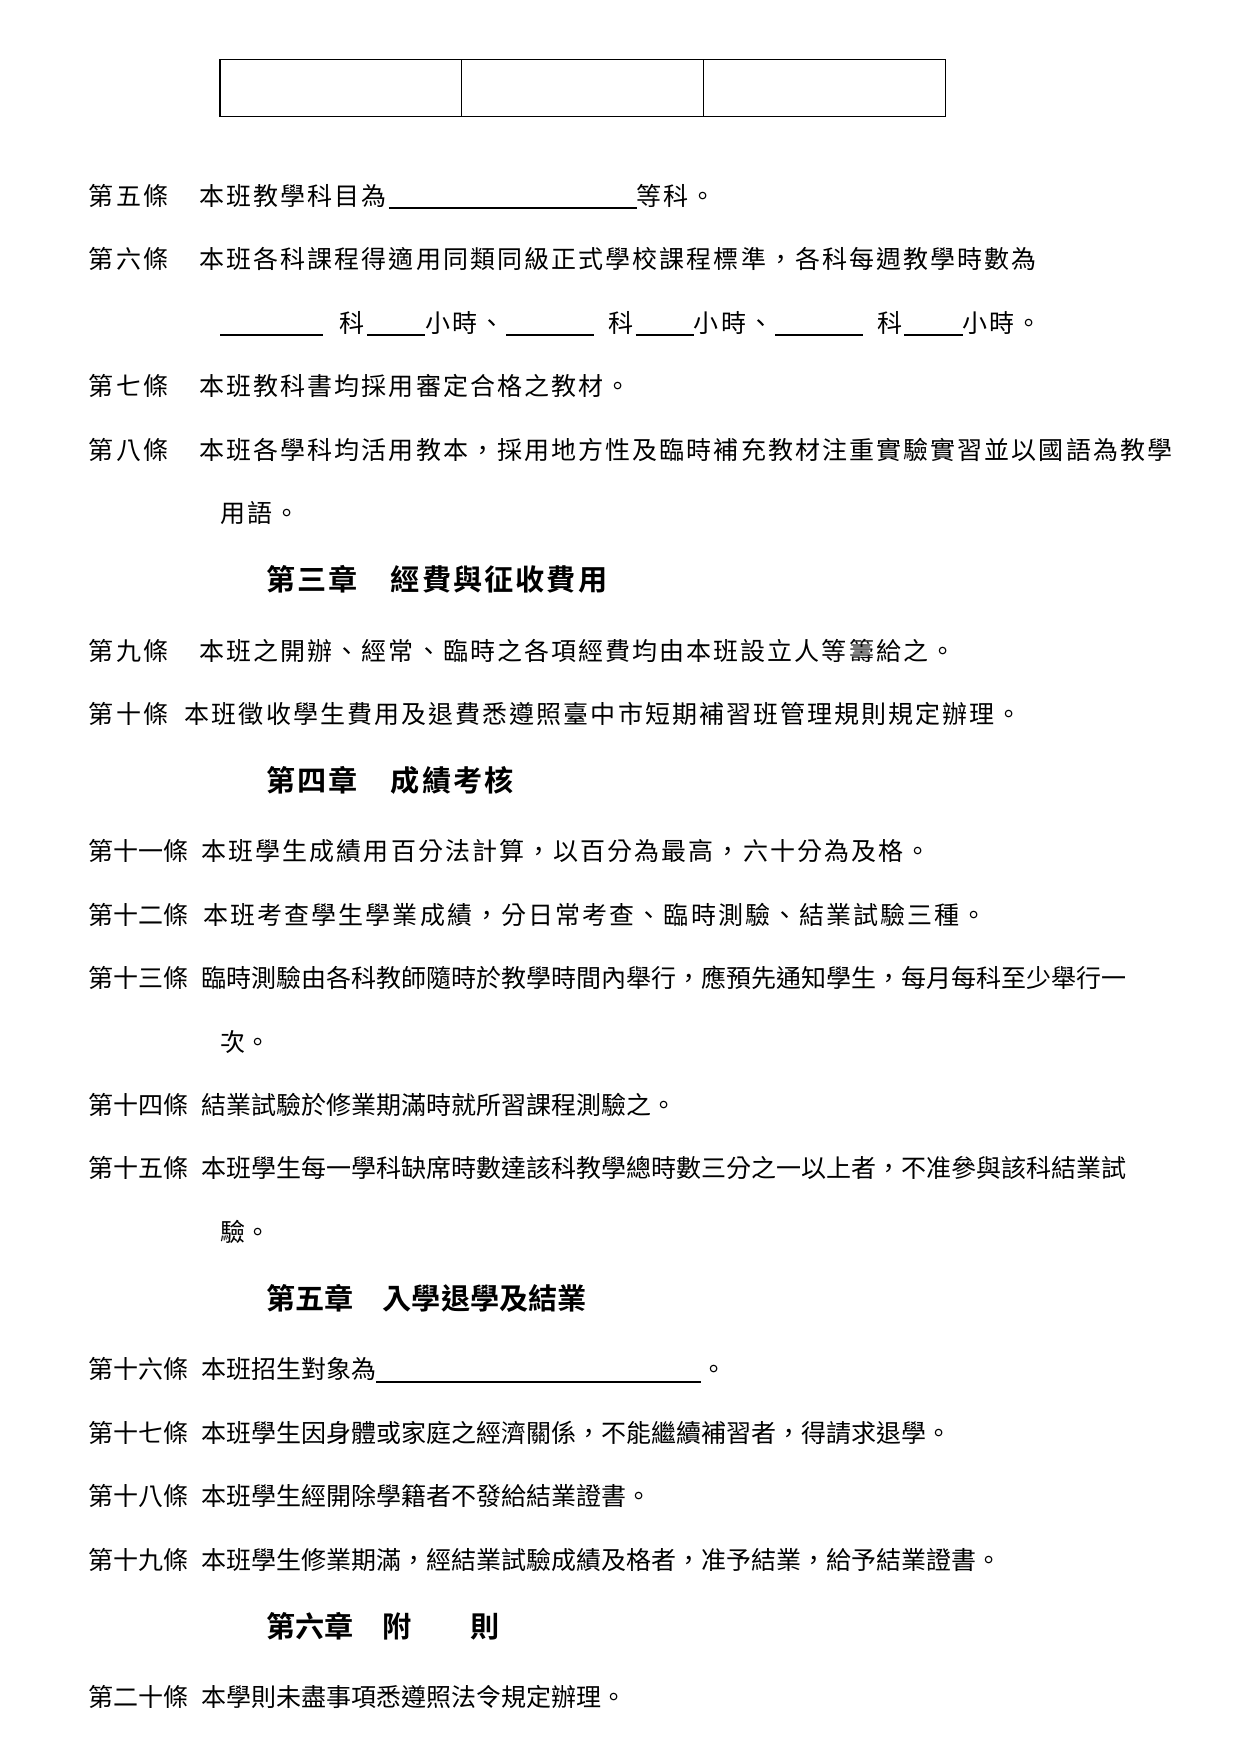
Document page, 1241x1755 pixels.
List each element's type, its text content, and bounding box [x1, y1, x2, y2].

text 第十七條 本班學生因身體或家庭之經濟關係，不能繼續補習者，得請求退學。 [89, 1413, 1176, 1449]
text 第二十條 本學則未盡事項悉遵照法令規定辦理。 [89, 1677, 1165, 1714]
text 第十四條 結業試驗於修業期滿時就所習課程測驗之。 [89, 1086, 1176, 1122]
text 第十八條 本班學生經開除學籍者不發給結業證書。 [89, 1477, 1176, 1513]
text 第三章 經費與征收費用 [266, 557, 1176, 599]
text 第七條 本班教科書均採用審定合格之教材。 [89, 367, 1176, 403]
text 第十條 本班徵收學生費用及退費悉遵照臺中市短期補習班管理規則規定辦理。 [89, 694, 1176, 731]
text 第十九條 本班學生修業期滿，經結業試驗成績及格者，准予結業，給予結業證書。 [89, 1540, 1176, 1576]
table_cell [221, 60, 461, 116]
text [1181, 819, 1239, 996]
text 科 小時、 科 小時、 科 小時。 [211, 303, 1176, 339]
text 第十三條 臨時測驗由各科教師隨時於教學時間內舉行，應預先通知學生，每月每科至少舉行一次。 [89, 959, 1176, 1058]
text 第八條 本班各學科均活用教本，採用地方性及臨時補充教材注重實驗實習並以國語為教學用語。 [89, 430, 1176, 530]
text 第六章 附 則 [266, 1603, 1165, 1646]
text 第五條 本班教學科目為 等科。 [89, 176, 1176, 213]
text 第六條 本班各科課程得適用同類同級正式學校課程標準，各科每週教學時數為 [89, 240, 1176, 276]
table_cell [704, 60, 945, 116]
text 第五章 入學退學及結業 [266, 1276, 1176, 1318]
text 第四章 成績考核 [266, 758, 1176, 800]
text [1166, 1556, 1239, 1753]
text 第九條 本班之開辦、經常、臨時之各項經費均由本班設立人等籌給之。 [89, 631, 1176, 667]
table_cell [462, 60, 703, 116]
text 第十六條 本班招生對象為 。 [89, 1350, 1176, 1386]
text 第十二條 本班考查學生學業成績，分日常考查、臨時測驗、結業試驗三種。 [89, 895, 1176, 931]
text 第十五條 本班學生每一學科缺席時數達該科教學總時數三分之一以上者，不准參與該科結業試驗。 [89, 1149, 1176, 1249]
text 第十一條 本班學生成績用百分法計算，以百分為最高，六十分為及格。 [89, 832, 1176, 868]
